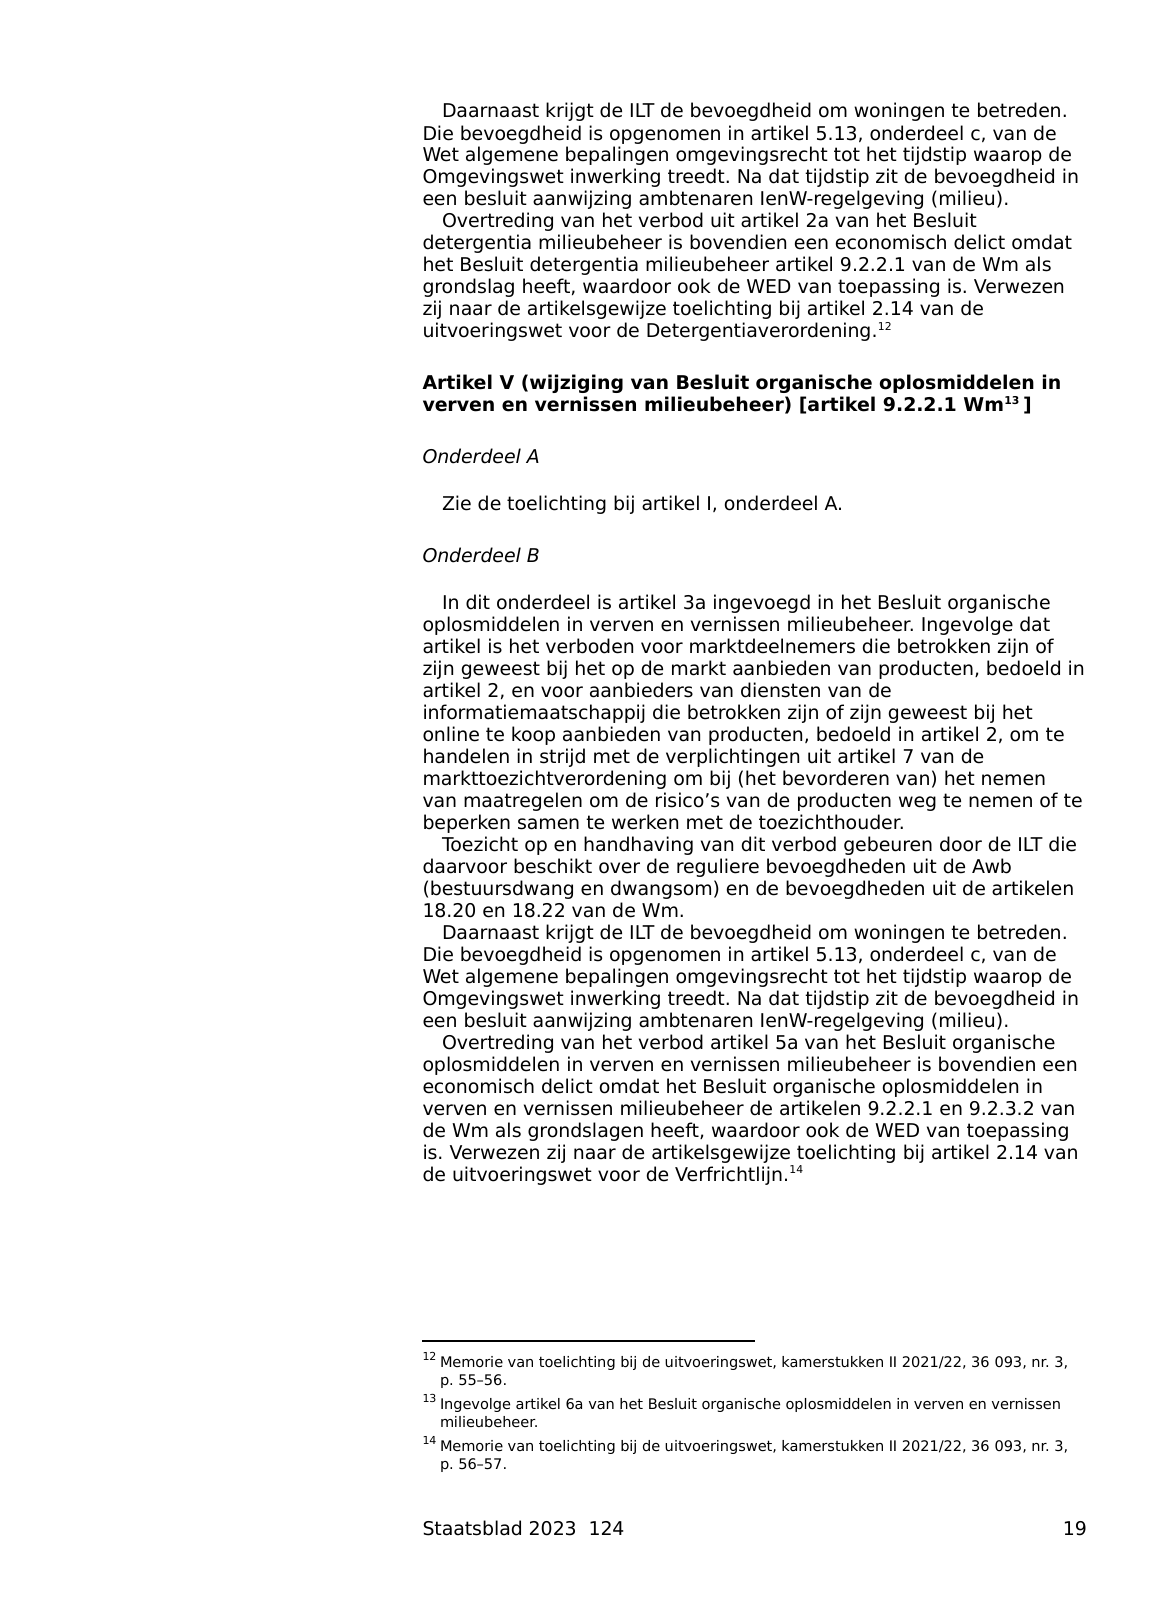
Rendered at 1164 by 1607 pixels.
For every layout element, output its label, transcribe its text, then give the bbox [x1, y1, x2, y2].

text Toezicht op en handhaving van dit verbod gebeuren door de ILT die daarvoor beschikt over de reguliere bevoegdheden uit de Awb (bestuursdwang en dwangsom) en de bevoegdheden uit de artikelen 18.20 en 18.22 van de Wm. [422, 834, 1087, 922]
text Memorie van toelichting bij de uitvoeringswet, kamerstukken II 2021/22, 36 093, nr. 3, p. 56–57. [422, 1434, 1087, 1473]
text Daarnaast krijgt de ILT de bevoegdheid om woningen te betreden. Die bevoegdheid is opgenomen in artikel 5.13, onderdeel c, van de Wet algemene bepalingen omgevingsrecht tot het tijdstip waarop de Omgevingswet inwerking treedt. Na dat tijdstip zit de bevoegdheid in een besluit aanwijzing ambtenaren IenW-regelgeving (milieu). [422, 922, 1087, 1032]
subtitle Onderdeel B [422, 545, 1087, 567]
text In dit onderdeel is artikel 3a ingevoegd in het Besluit organische oplosmiddelen in verven en vernissen milieubeheer. Ingevolge dat artikel is het verboden voor marktdeelnemers die betrokken zijn of zijn geweest bij het op de markt aanbieden van producten, bedoeld in artikel 2, en voor aanbieders van diensten van de informatiemaatschappij die betrokken zijn of zijn geweest bij het online te koop aanbieden van producten, bedoeld in artikel 2, om te handelen in strijd met de verplichtingen uit artikel 7 van de markttoezichtverordening om bij (het bevorderen van) het nemen van maatregelen om de risico’s van de producten weg te nemen of te beperken samen te werken met de toezichthouder. [422, 592, 1087, 834]
subtitle Onderdeel A [422, 446, 1087, 468]
text Ingevolge artikel 6a van het Besluit organische oplosmiddelen in verven en vernissen milieubeheer. [422, 1392, 1087, 1431]
text Overtreding van het verbod uit artikel 2a van het Besluit detergentia milieubeheer is bovendien een economisch delict omdat het Besluit detergentia milieubeheer artikel 9.2.2.1 van de Wm als grondslag heeft, waardoor ook de WED van toepassing is. Verwezen zij naar de artikelsgewijze toelichting bij artikel 2.14 van de uitvoeringswet voor de Detergentiaverordening. [422, 210, 1087, 342]
text Memorie van toelichting bij de uitvoeringswet, kamerstukken II 2021/22, 36 093, nr. 3, p. 55–56. [422, 1350, 1087, 1389]
subtitle Artikel V (wijziging van Besluit organische oplosmiddelen in verven en vernissen milieubeheer) [artikel 9.2.2.1 Wm] [422, 372, 1087, 416]
text Daarnaast krijgt de ILT de bevoegdheid om woningen te betreden. Die bevoegdheid is opgenomen in artikel 5.13, onderdeel c, van de Wet algemene bepalingen omgevingsrecht tot het tijdstip waarop de Omgevingswet inwerking treedt. Na dat tijdstip zit de bevoegdheid in een besluit aanwijzing ambtenaren IenW-regelgeving (milieu). [422, 100, 1087, 210]
text Zie de toelichting bij artikel I, onderdeel A. [422, 493, 1087, 515]
text Overtreding van het verbod artikel 5a van het Besluit organische oplosmiddelen in verven en vernissen milieubeheer is bovendien een economisch delict omdat het Besluit organische oplosmiddelen in verven en vernissen milieubeheer de artikelen 9.2.2.1 en 9.2.3.2 van de Wm als grondslagen heeft, waardoor ook de WED van toepassing is. Verwezen zij naar de artikelsgewijze toelichting bij artikel 2.14 van de uitvoeringswet voor de Verfrichtlijn. [422, 1032, 1087, 1186]
